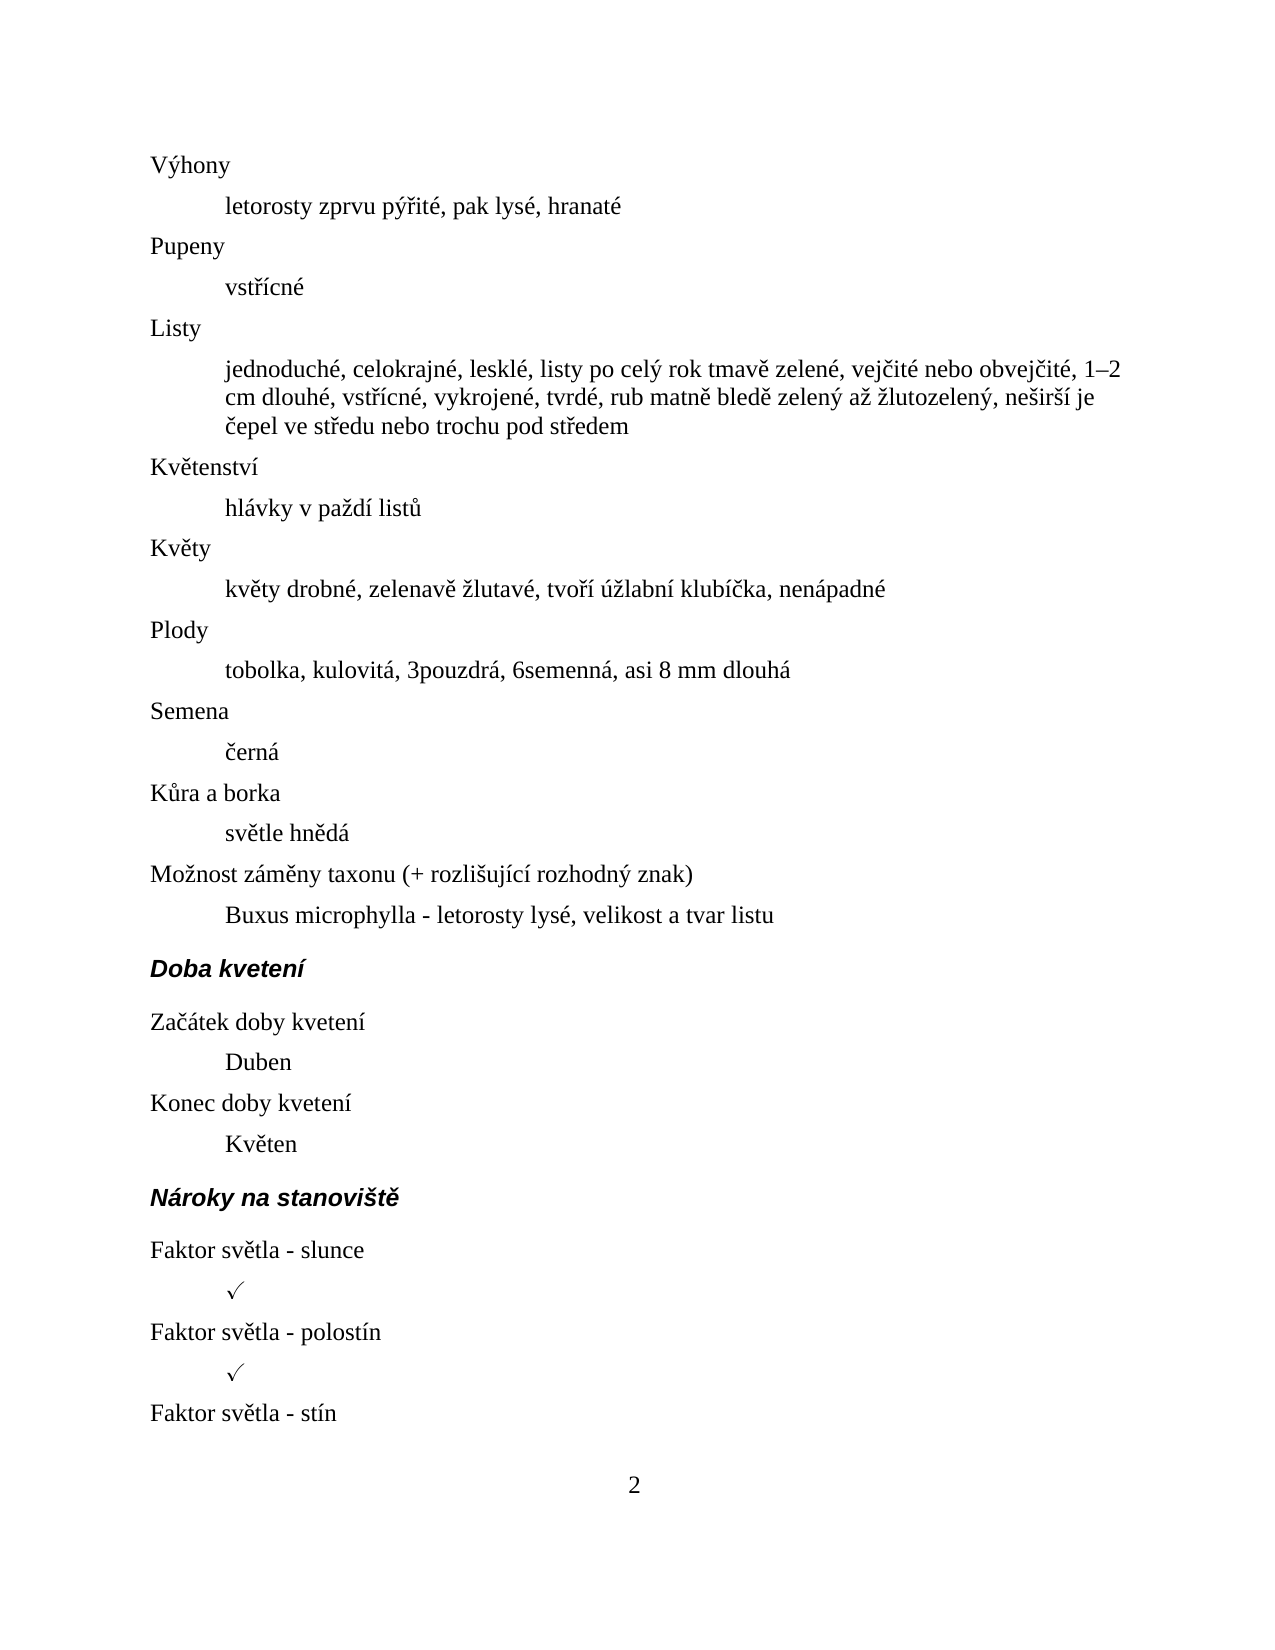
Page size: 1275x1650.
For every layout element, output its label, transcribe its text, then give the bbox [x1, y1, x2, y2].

text Faktor světla - stín [150, 1398, 1125, 1427]
text Květen [225, 1129, 1125, 1158]
text Pupeny [150, 231, 1125, 260]
text Listy [150, 313, 1125, 342]
text letorosty zprvu pýřité, pak lysé, hranaté [225, 191, 1125, 219]
subtitle Nároky na stanoviště [150, 1183, 1125, 1211]
text Možnost záměny taxonu (+ rozlišující rozhodný znak) [150, 859, 1125, 888]
text Duben [225, 1047, 1125, 1076]
text Květy [150, 533, 1125, 562]
text Květenství [150, 452, 1125, 481]
text Faktor světla - slunce [150, 1236, 1125, 1264]
text ✓ [225, 1358, 1125, 1387]
text Plody [150, 615, 1125, 643]
text Semena [150, 696, 1125, 725]
text Výhony [150, 150, 1125, 179]
text světle hnědá [225, 818, 1125, 847]
text hlávky v paždí listů [225, 493, 1125, 521]
text Buxus microphylla - letorosty lysé, velikost a tvar listu [225, 900, 1125, 929]
text Konec doby kvetení [150, 1088, 1125, 1117]
text ✓ [225, 1276, 1125, 1305]
text Faktor světla - polostín [150, 1317, 1125, 1346]
text černá [225, 737, 1125, 766]
text květy drobné, zelenavě žlutavé, tvoří úžlabní klubíčka, nenápadné [225, 574, 1125, 603]
text jednoduché, celokrajné, lesklé, listy po celý rok tmavě zelené, vejčité nebo obvejčité, 1–2 cm dlouhé, vstřícné, vykrojené, tvrdé, rub matně bledě zelený až žlutozelený, neširší je čepel ve středu nebo trochu pod středem [225, 354, 1125, 440]
text Začátek doby kvetení [150, 1007, 1125, 1035]
text Kůra a borka [150, 778, 1125, 806]
text vstřícné [225, 272, 1125, 301]
text tobolka, kulovitá, 3pouzdrá, 6semenná, asi 8 mm dlouhá [225, 656, 1125, 684]
subtitle Doba kvetení [150, 954, 1125, 982]
